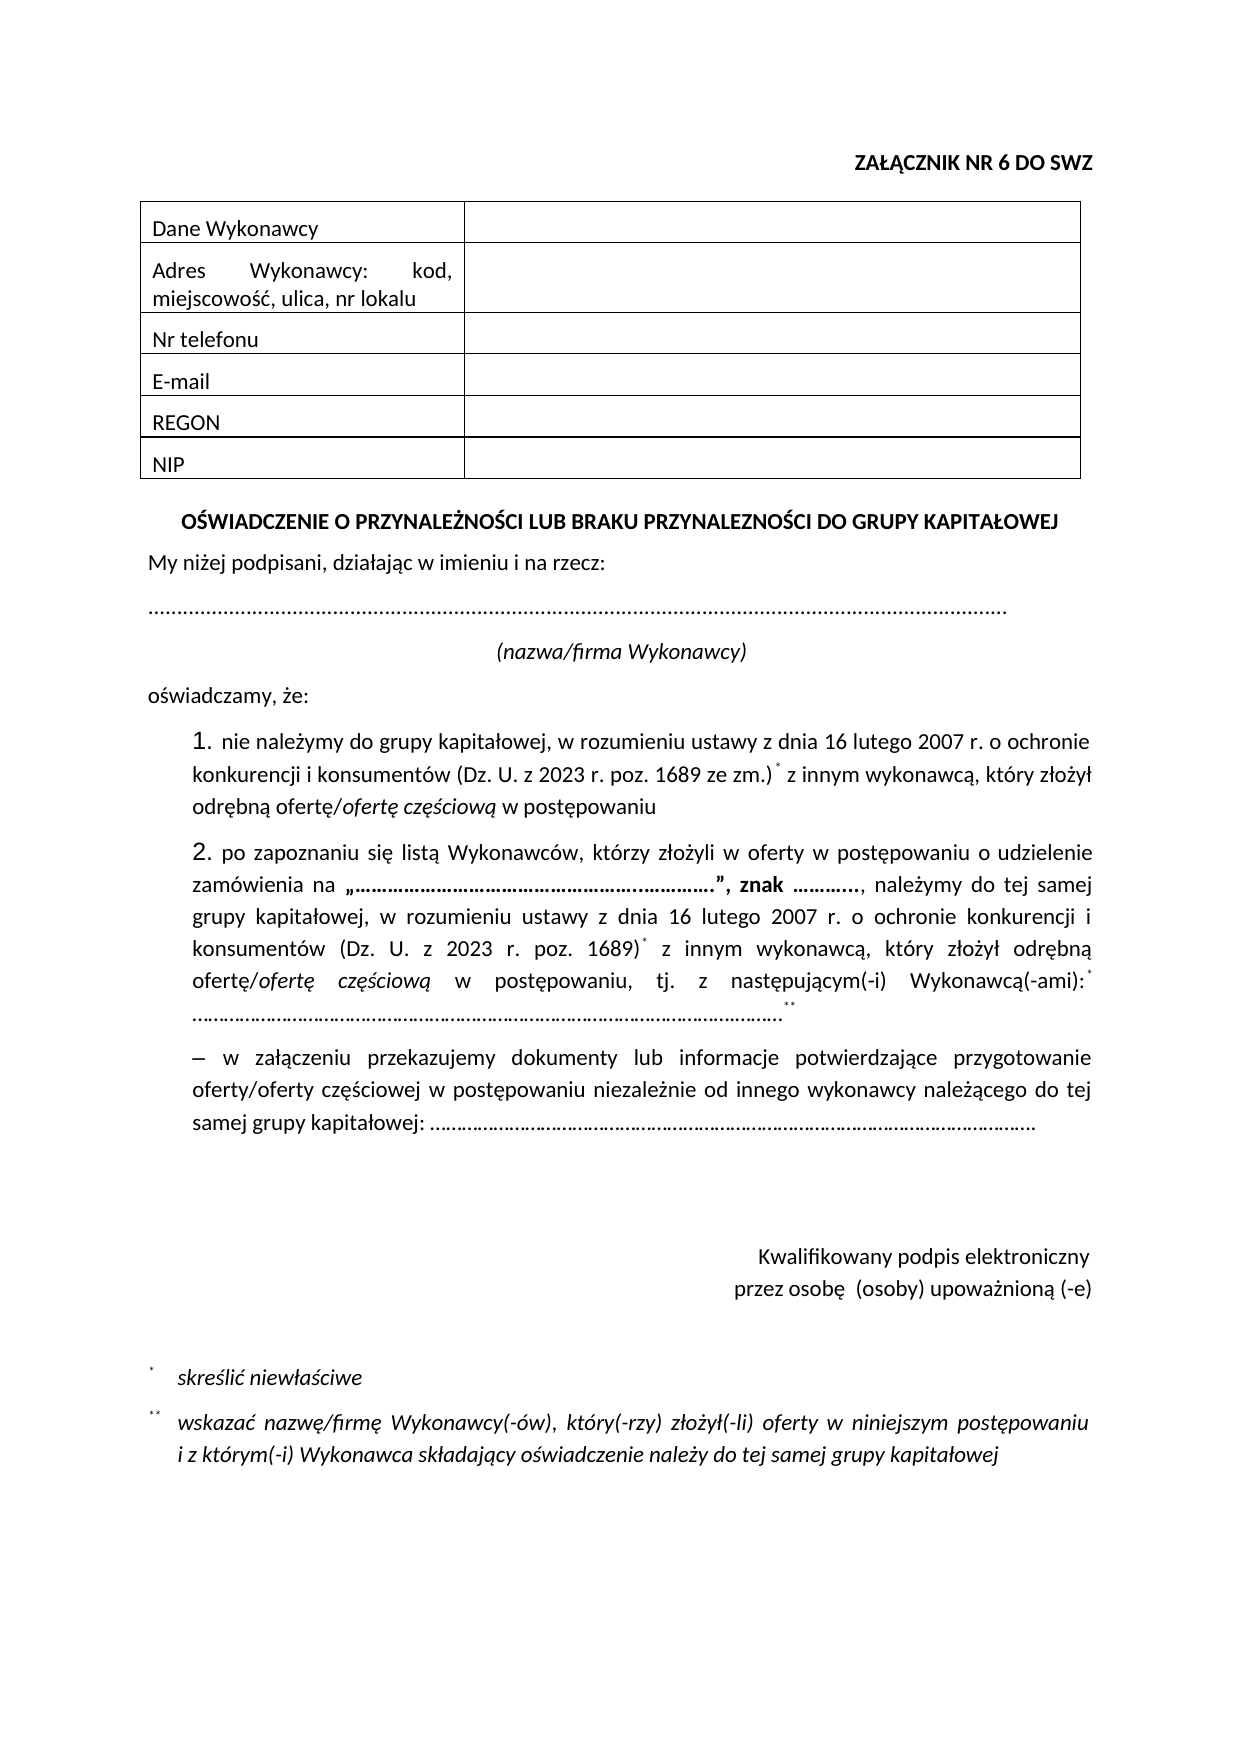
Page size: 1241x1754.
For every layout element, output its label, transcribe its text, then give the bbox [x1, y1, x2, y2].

table_cell Adres Wykonawcy: kod, miejscowość, ulica, nr lokalu [141, 243, 464, 312]
subtitle Załącznik nr 6 do SWZ [185, 148, 1093, 176]
text oświadczamy, że: [148, 682, 1093, 710]
table_cell E-mail [141, 354, 464, 395]
table_cell REGON [141, 396, 464, 436]
text ** wskazać nazwę/firmę Wykonawcy(-ów), który(-rzy) złożył(-li) oferty w niniejszym postępowaniu i z którym(-i) Wykonawca składający oświadczenie należy do tej samej grupy kapitałowej [148, 1408, 1093, 1468]
text OŚWIADCZENIE O PRZYNALEŻNOŚCI LUB BRAKU PRZYNALEZNOŚCI DO GRUPY KAPITAŁOWEJ [148, 507, 1093, 535]
text (nazwa/firma Wykonawcy) [148, 637, 1093, 665]
table_header Dane Wykonawcy [141, 202, 464, 242]
text My niżej podpisani, działając w imieniu i na rzecz: [148, 548, 1093, 576]
list po zapoznaniu się listą Wykonawców, którzy złożyli w oferty w postępowaniu o udzielenie zamówienia na „……………………………………………..………….”, znak ………..., należymy do tej samej grupy kapitałowej, w rozumieniu ustawy z dnia 16 lutego 2007 r. o ochronie konkurencji i konsumentów (Dz. U. z 2023 r. poz. 1689)* z innym wykonawcą, który złożył odrębną ofertę/ofertę częściową w postępowaniu, tj. z następującym(-i) Wykonawcą(-ami):* ………………………………………………………………………………………….………** [192, 837, 1093, 1027]
text * skreślić niewłaściwe [148, 1363, 1093, 1391]
table_cell Nr telefonu [141, 313, 464, 353]
table_cell [465, 396, 1080, 436]
list nie należymy do grupy kapitałowej, w rozumieniu ustawy z dnia 16 lutego 2007 r. o ochronie konkurencji i konsumentów (Dz. U. z 2023 r. poz. 1689 ze zm.)* z innym wykonawcą, który złożył odrębną ofertę/ofertę częściową w postępowaniu [192, 726, 1093, 820]
table_cell [465, 438, 1080, 478]
table_cell NIP [141, 438, 464, 478]
list w załączeniu przekazujemy dokumenty lub informacje potwierdzające przygotowanie oferty/oferty częściowej w postępowaniu niezależnie od innego wykonawcy należącego do tej samej grupy kapitałowej: ……………………………………………………………………………………………………. [192, 1043, 1093, 1136]
text Kwalifikowany podpis elektroniczny przez osobę (osoby) upoważnioną (-e) [148, 1242, 1093, 1302]
table_cell [465, 313, 1080, 353]
table_header [465, 202, 1080, 242]
text ..................................................................................................................................................... [148, 592, 1093, 620]
table_cell [465, 354, 1080, 395]
table_cell [465, 243, 1080, 312]
